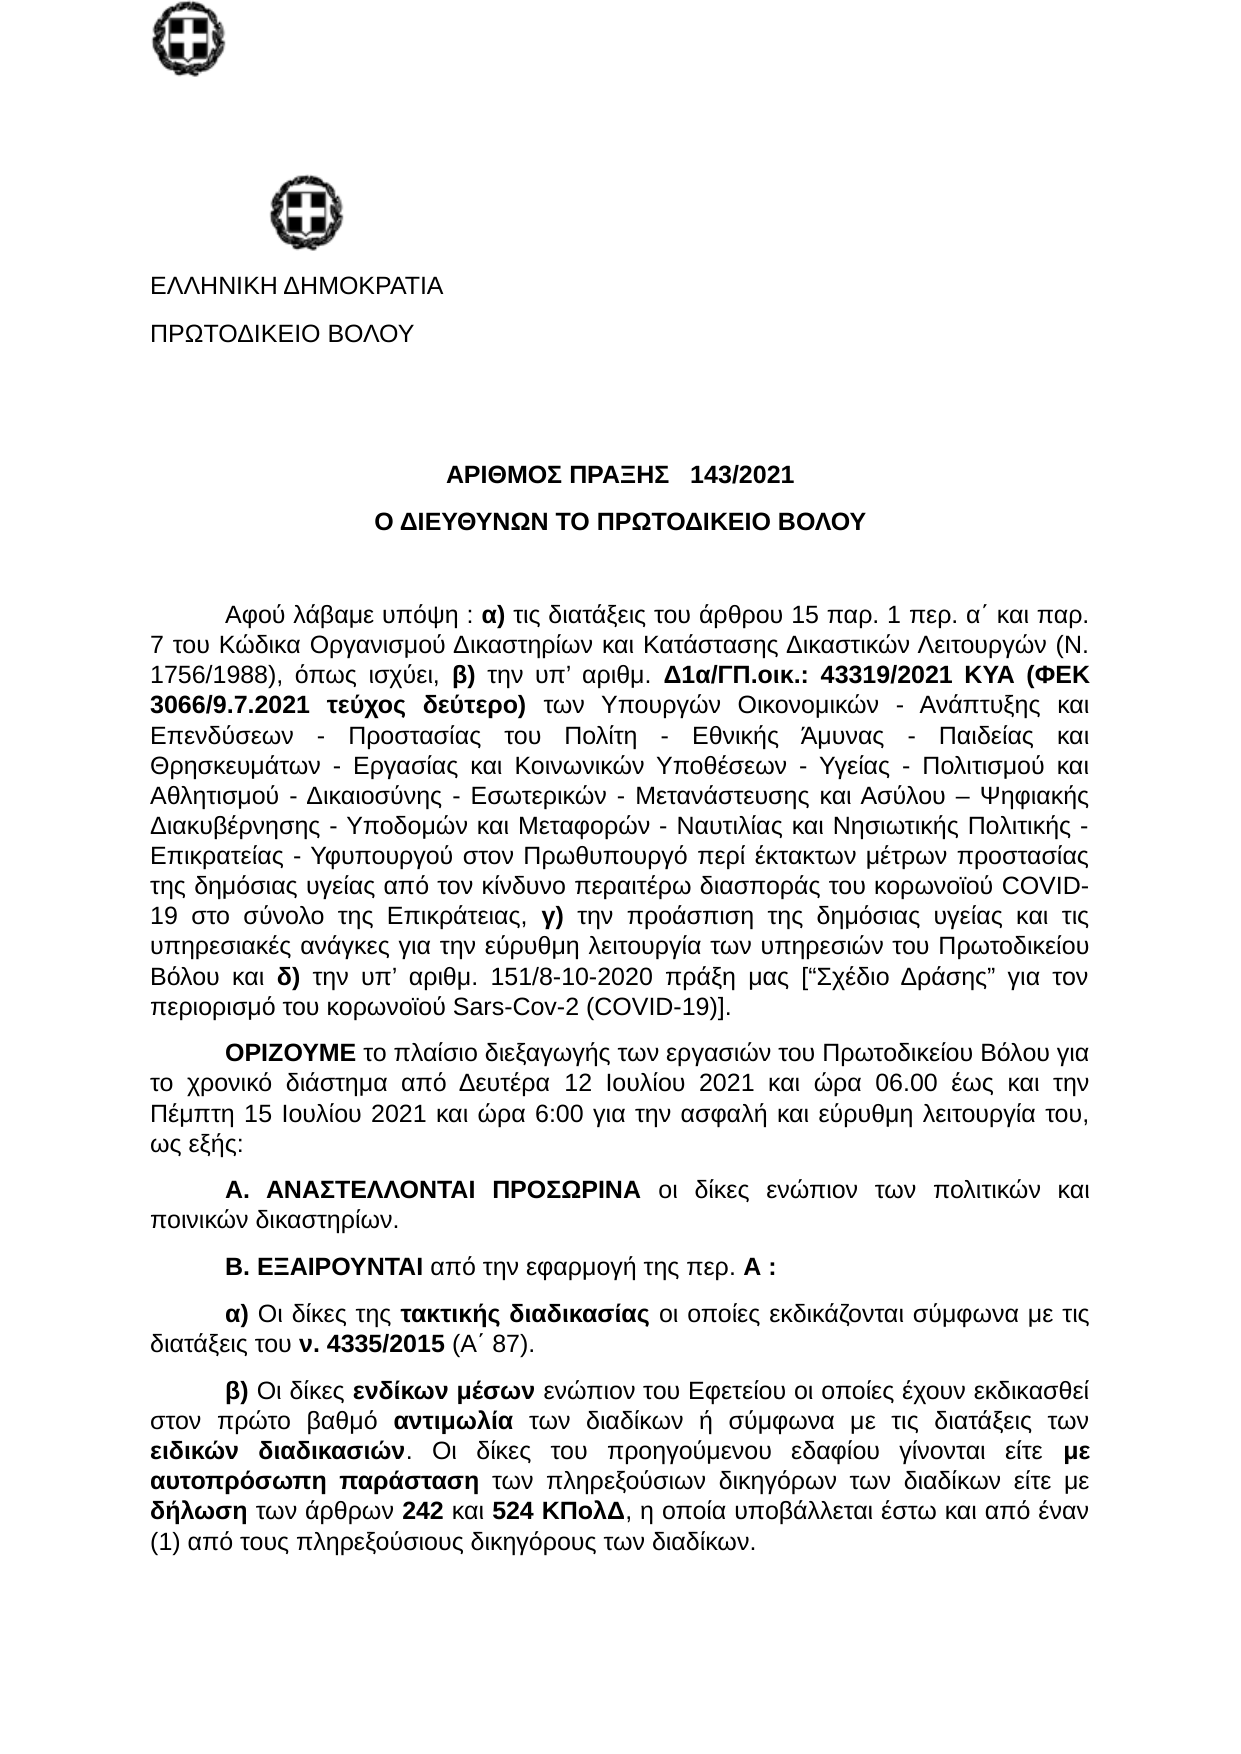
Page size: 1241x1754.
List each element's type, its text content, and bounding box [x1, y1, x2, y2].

text ΕΛΛΗΝΙΚΗ ΔΗΜΟΚΡΑΤΙΑ [150, 271, 1090, 300]
text ΠΡΩΤΟΔΙΚΕΙΟ ΒΟΛΟΥ [150, 318, 1090, 348]
text β) Οι δίκες ενδίκων μέσων ενώπιον του Εφετείου οι οποίες έχουν εκδικασθεί στον πρώτο βαθμό αντιμωλία των διαδίκων ή σύμφωνα με τις διατάξεις των ειδικών διαδικασιών. Οι δίκες του προηγούμενου εδαφίου γίνονται είτε με αυτοπρόσωπη παράσταση των πληρεξούσιων δικηγόρων των διαδίκων είτε με δήλωση των άρθρων 242 και 524 ΚΠολΔ, η οποία υποβάλλεται έστω και από έναν (1) από τους πληρεξούσιους δικηγόρους των διαδίκων. [150, 1376, 1090, 1555]
text Ο ΔΙΕΥΘΥΝΩΝ ΤΟ ΠΡΩΤΟΔΙΚΕΙΟ ΒΟΛΟΥ [150, 507, 1090, 535]
text Α. ΑΝΑΣΤΕΛΛΟΝΤΑΙ ΠΡΟΣΩΡΙΝΑ οι δίκες ενώπιον των πολιτικών και ποινικών δικαστηρίων. [150, 1175, 1090, 1234]
text ΑΡΙΘΜΟΣ ΠΡΑΞΗΣ 143/2021 [150, 460, 1090, 489]
text ΟΡΙΖΟΥΜΕ το πλαίσιο διεξαγωγής των εργασιών του Πρωτοδικείου Βόλου για το χρονικό διάστημα από Δευτέρα 12 Ιουλίου 2021 και ώρα 06.00 έως και την Πέμπτη 15 Ιουλίου 2021 και ώρα 6:00 για την ασφαλή και εύρυθμη λειτουργία του, ως εξής: [150, 1038, 1090, 1157]
text Αφού λάβαμε υπόψη : α) τις διατάξεις του άρθρου 15 παρ. 1 περ. α΄ και παρ. 7 του Κώδικα Οργανισμού Δικαστηρίων και Κατάστασης Δικαστικών Λειτουργών (Ν. 1756/1988), όπως ισχύει, β) την υπ’ αριθμ. Δ1α/ΓΠ.οικ.: 43319/2021 ΚΥΑ (ΦΕΚ 3066/9.7.2021 τεύχος δεύτερο) των Υπουργών Οικονομικών - Ανάπτυξης και Επενδύσεων - Προστασίας του Πολίτη - Εθνικής Άμυνας - Παιδείας και Θρησκευμάτων - Εργασίας και Κοινωνικών Υποθέσεων - Υγείας - Πολιτισμού και Αθλητισμού - Δικαιοσύνης - Εσωτερικών - Μετανάστευσης και Ασύλου – Ψηφιακής Διακυβέρνησης - Υποδομών και Μεταφορών - Ναυτιλίας και Νησιωτικής Πολιτικής - Επικρατείας - Υφυπουργού στον Πρωθυπουργό περί έκτακτων μέτρων προστασίας της δημόσιας υγείας από τον κίνδυνο περαιτέρω διασποράς του κορωνοϊού COVID-19 στο σύνολο της Επικράτειας, γ) την προάσπιση της δημόσιας υγείας και τις υπηρεσιακές ανάγκες για την εύρυθμη λειτουργία των υπηρεσιών του Πρωτοδικείου Βόλου και δ) την υπ’ αριθμ. 151/8-10-2020 πράξη μας [“Σχέδιο Δράσης” για τον περιορισμό του κορωνοϊού Sars-Cov-2 (COVID-19)]. [150, 600, 1090, 1020]
text Β. ΕΞΑΙΡΟΥΝΤΑΙ από την εφαρμογή της περ. Α : [150, 1252, 1090, 1281]
text α) Οι δίκες της τακτικής διαδικασίας οι οποίες εκδικάζονται σύμφωνα με τις διατάξεις του ν. 4335/2015 (Α΄ 87). [150, 1299, 1090, 1358]
